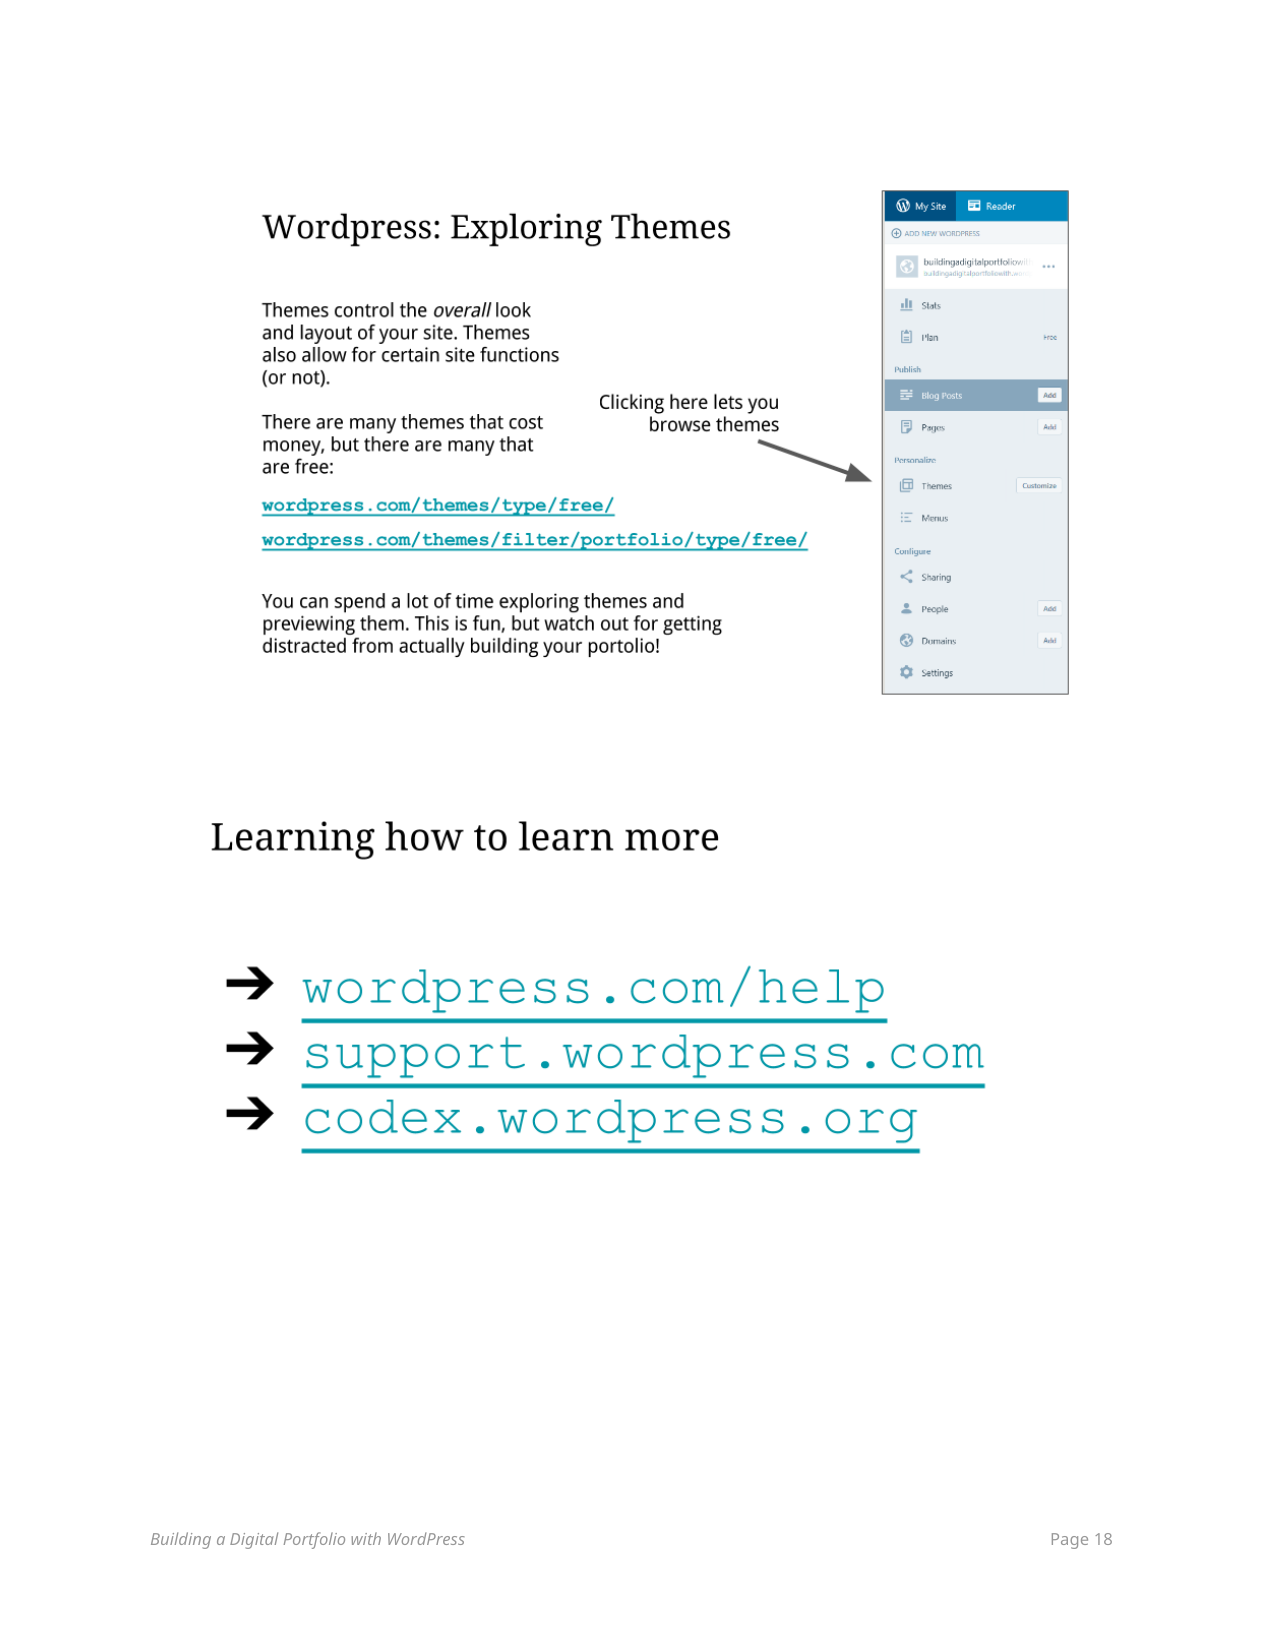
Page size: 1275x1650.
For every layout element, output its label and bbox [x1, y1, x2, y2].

picture [168, 757, 1144, 1306]
picture [168, 168, 1144, 717]
